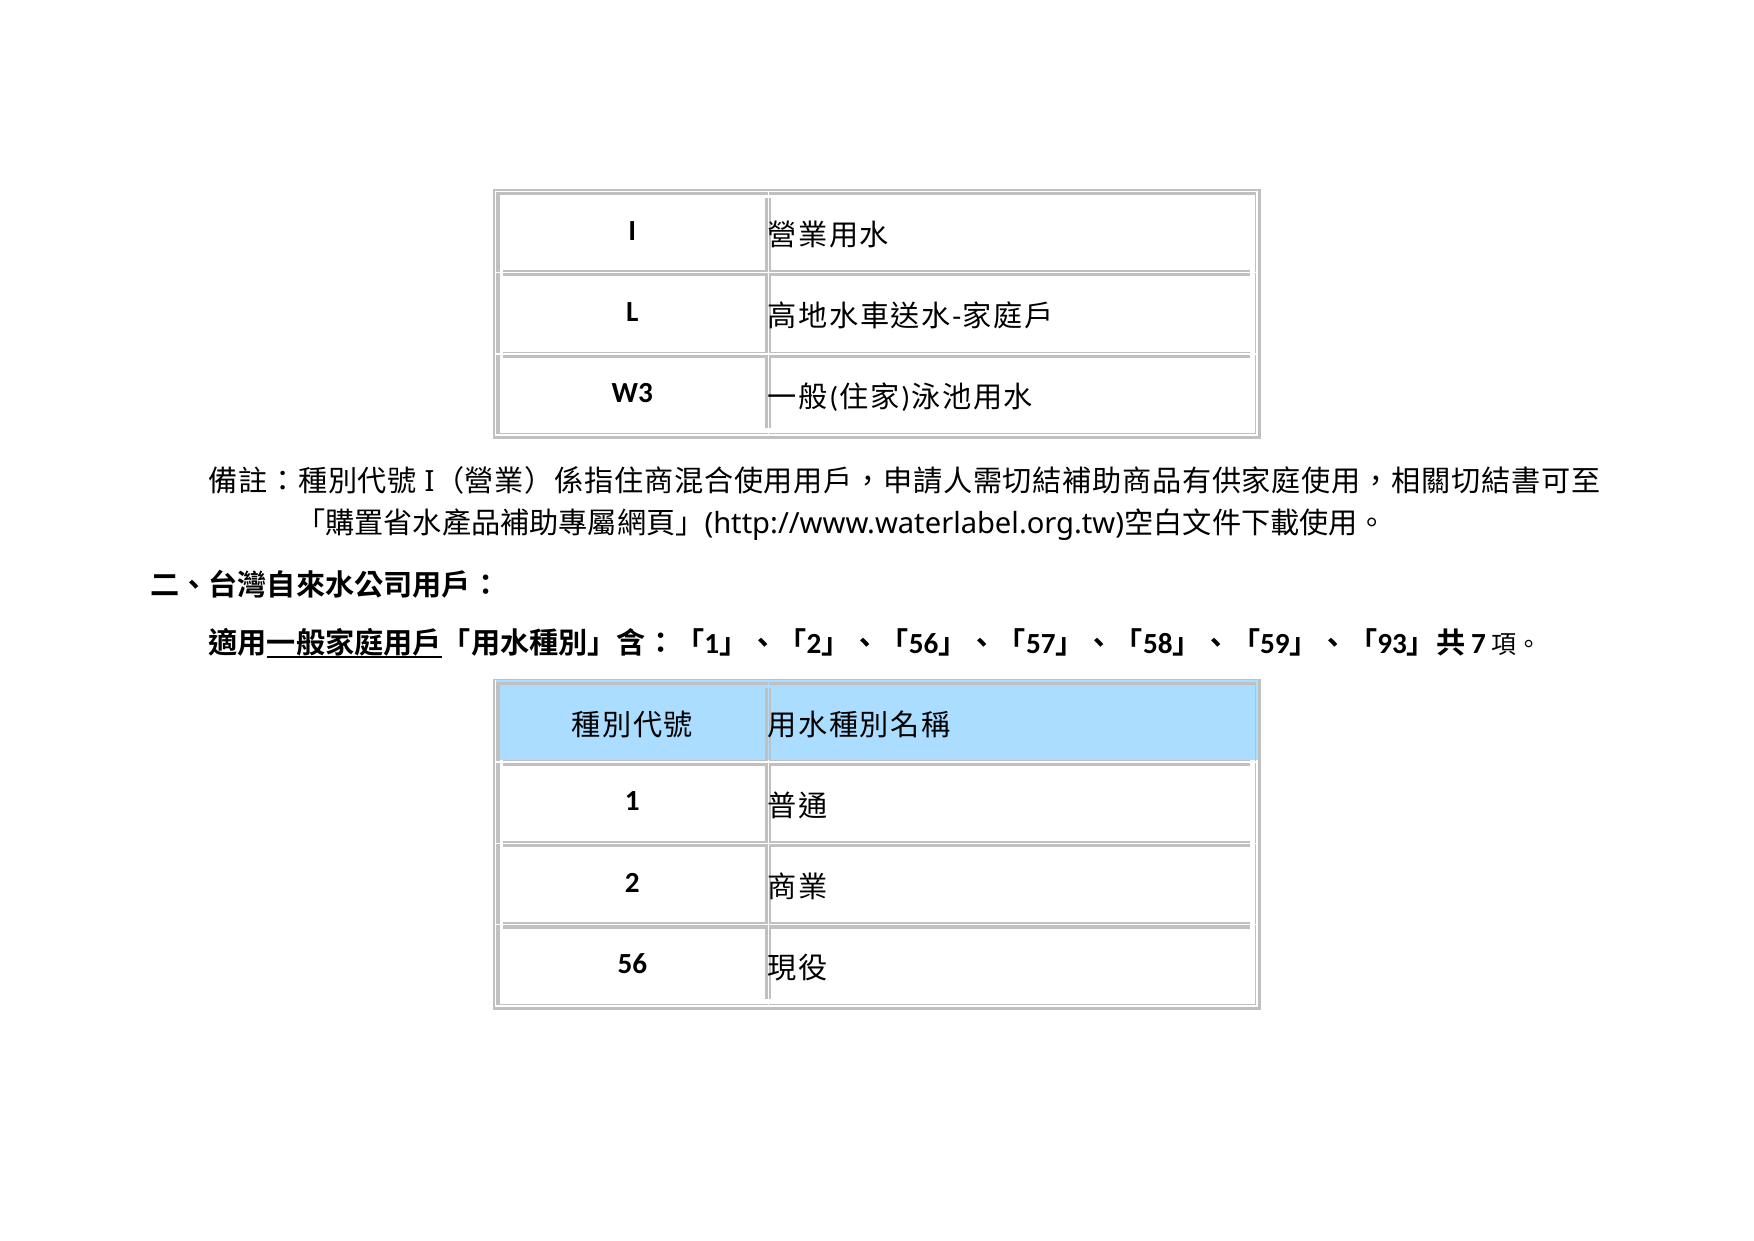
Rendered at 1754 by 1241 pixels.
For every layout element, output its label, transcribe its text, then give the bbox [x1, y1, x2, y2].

table_cell 高地水車送水-家庭戶 [768, 270, 1258, 351]
table_cell 普通 [768, 760, 1258, 841]
table_cell 一般(住家)泳池用水 [768, 351, 1258, 433]
table_cell 營業用水 [768, 191, 1258, 270]
text 適用一般家庭用戶「用水種別」含：「1」、「2」、「56」、「57」、「58」、「59」、「93」共7項。 [150, 603, 1604, 678]
table_header 種別代號 [500, 685, 768, 760]
table_cell 商業 [768, 841, 1258, 922]
text 二、台灣自來水公司用戶： [150, 561, 1604, 603]
table_cell W3 [496, 351, 768, 433]
table_cell 56 [496, 922, 768, 1003]
text 備註：種別代號I（營業）係指住商混合使用用戶，申請人需切結補助商品有供家庭使用，相關切結書可至「購置省水產品補助專屬網頁」(http://www.waterlabel.org.tw)空白文件下載使用。 [208, 458, 1604, 542]
table_cell 現役 [768, 922, 1258, 1003]
table_header 用水種別名稱 [768, 680, 1258, 760]
table_cell 2 [496, 841, 768, 922]
table_cell L [496, 270, 768, 351]
table_cell 1 [496, 760, 768, 841]
table_cell I [500, 195, 768, 270]
